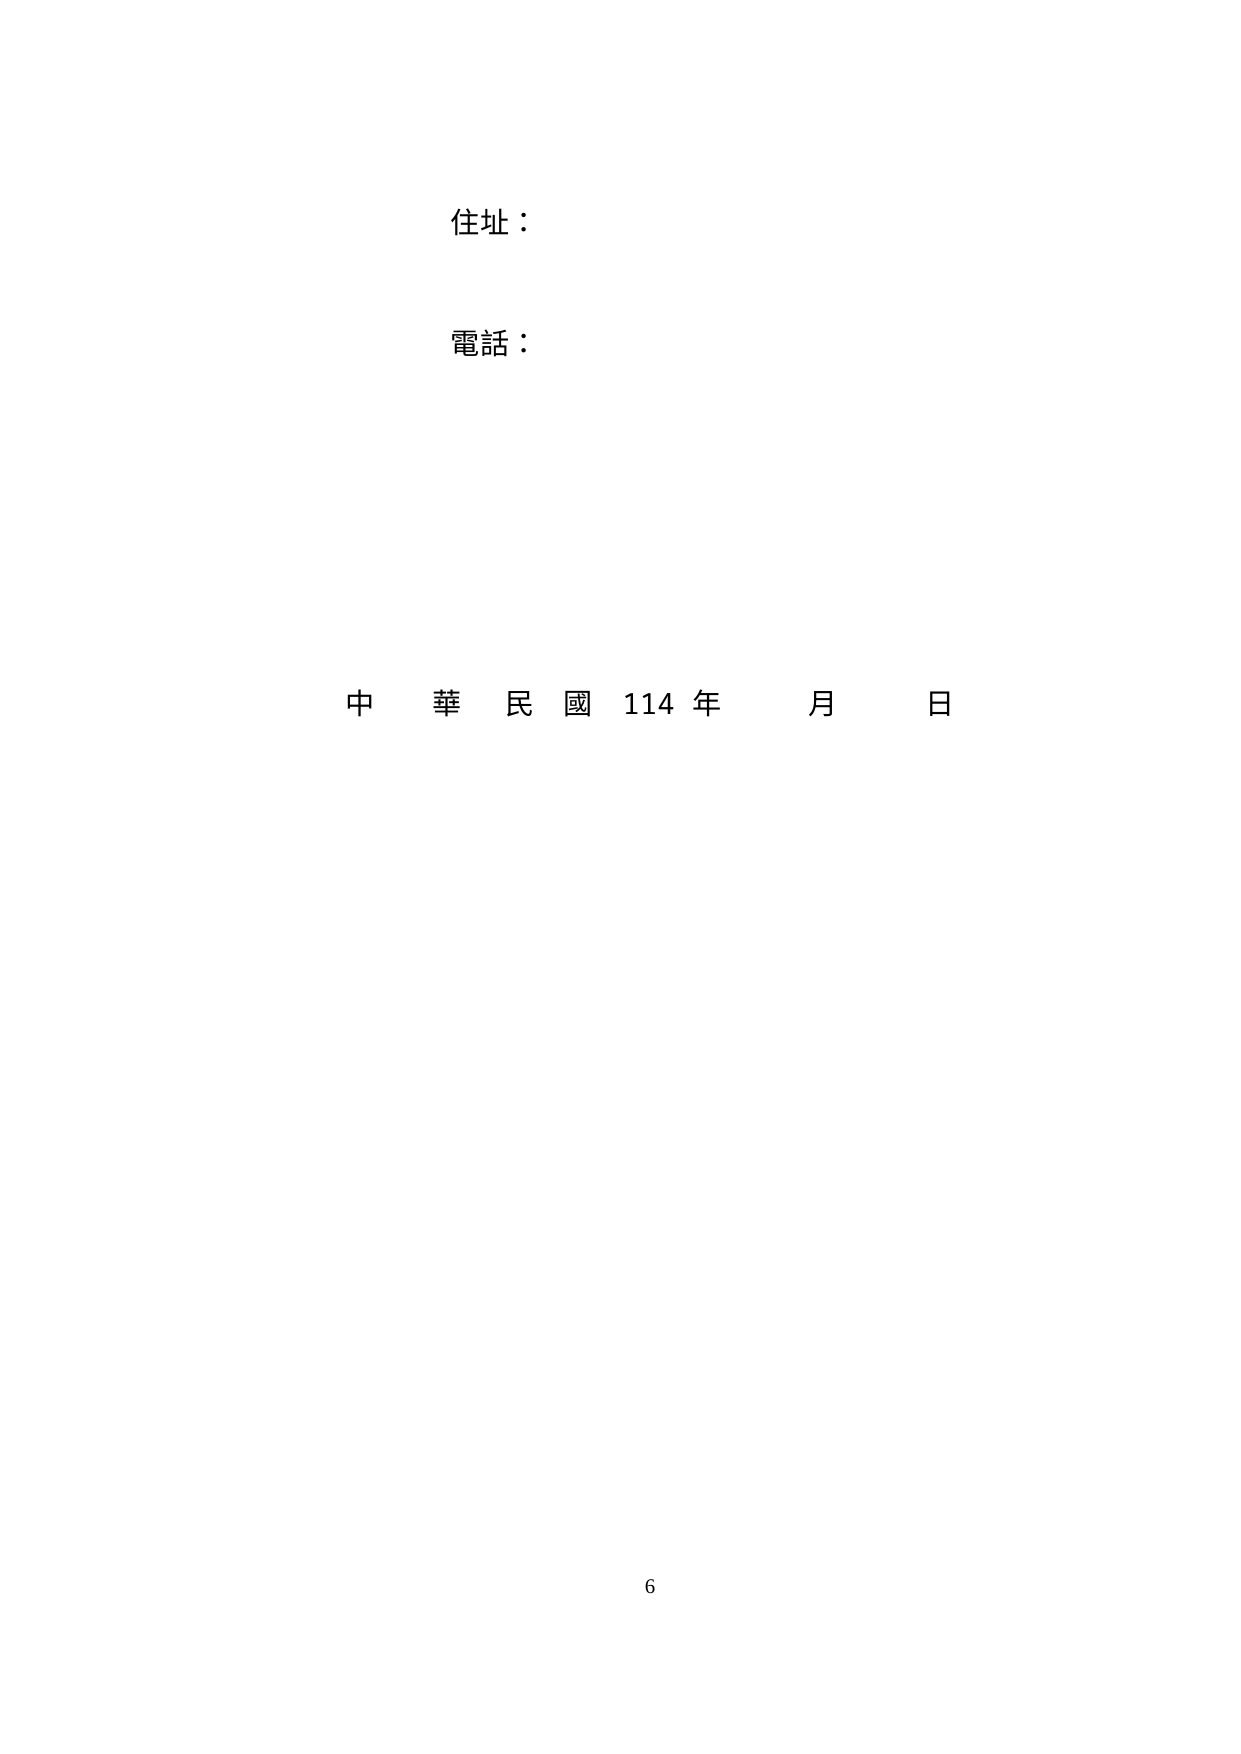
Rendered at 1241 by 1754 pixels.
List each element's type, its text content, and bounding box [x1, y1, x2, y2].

text 住址： [118, 199, 1181, 242]
text 中 華 民 國 114 年 月 日 [118, 680, 1181, 723]
text 電話： [118, 321, 1181, 363]
